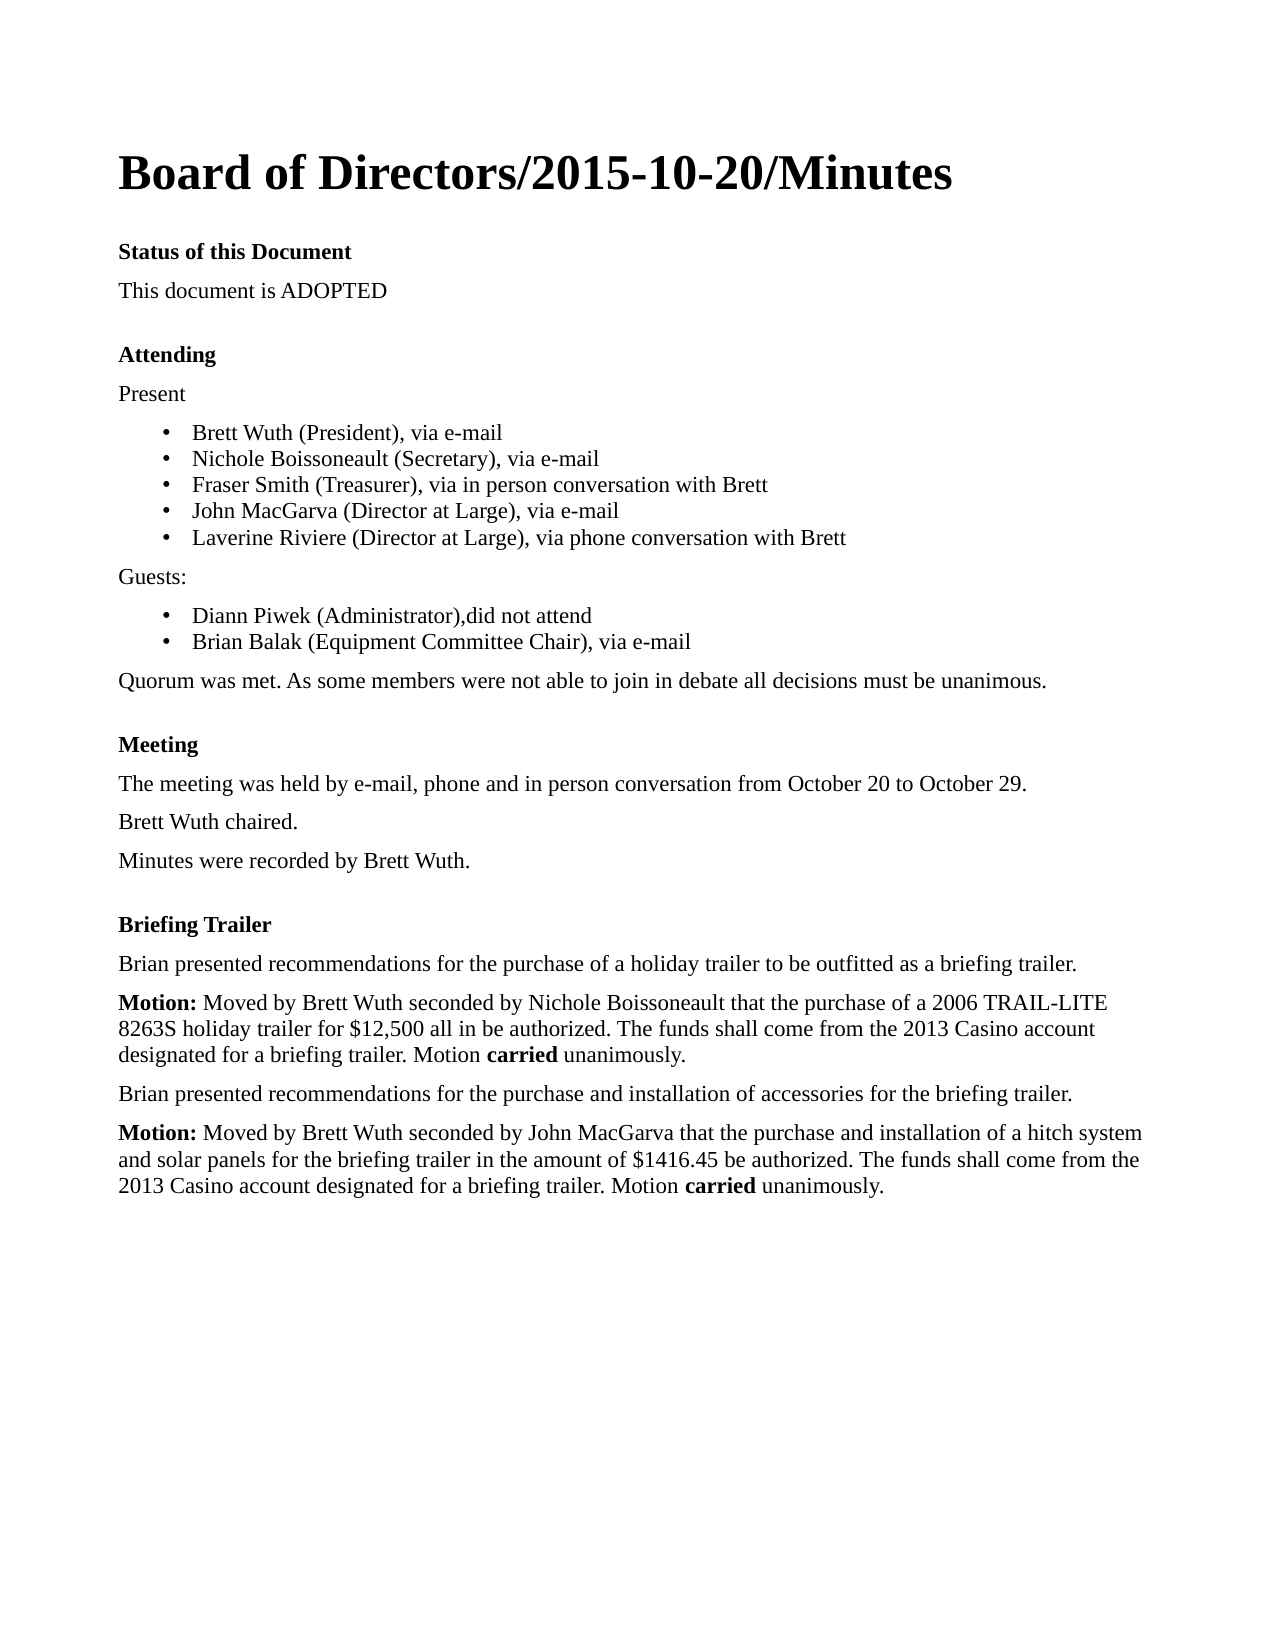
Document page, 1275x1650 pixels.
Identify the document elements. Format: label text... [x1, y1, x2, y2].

list Fraser Smith (Treasurer), via in person conversation with Brett [162, 471, 1157, 498]
text Quorum was met. As some members were not able to join in debate all decisions must be unanimous. [118, 667, 1157, 693]
list Diann Piwek (Administrator),did not attend [162, 602, 1157, 628]
list Brian Balak (Equipment Committee Chair), via e-mail [162, 628, 1157, 654]
subtitle Meeting [118, 731, 1157, 757]
subtitle Status of this Document [118, 238, 1157, 264]
list Laverine Riviere (Director at Large), via phone conversation with Brett [162, 524, 1157, 550]
text This document is ADOPTED [118, 277, 1157, 303]
text Brian presented recommendations for the purchase and installation of accessories for the briefing trailer. [118, 1080, 1157, 1107]
text The meeting was held by e-mail, phone and in person conversation from October 20 to October 29. [118, 769, 1157, 796]
list Nichole Boissoneault (Secretary), via e-mail [162, 445, 1157, 471]
text Brian presented recommendations for the purchase of a holiday trailer to be outfitted as a briefing trailer. [118, 950, 1157, 976]
text Brett Wuth chaired. [118, 808, 1157, 835]
list John MacGarva (Director at Large), via e-mail [162, 498, 1157, 524]
text Motion: Moved by Brett Wuth seconded by John MacGarva that the purchase and installation of a hitch system and solar panels for the briefing trailer in the amount of $1416.45 be authorized. The funds shall come from the 2013 Casino account designated for a briefing trailer. Motion carried unanimously. [118, 1119, 1157, 1198]
subtitle Board of Directors/2015-10-20/Minutes [118, 143, 1157, 201]
text Minutes were recorded by Brett Wuth. [118, 847, 1157, 874]
subtitle Briefing Trailer [118, 911, 1157, 937]
list Brett Wuth (President), via e-mail [162, 418, 1157, 445]
text Guests: [118, 563, 1157, 589]
text Motion: Moved by Brett Wuth seconded by Nichole Boissoneault that the purchase of a 2006 TRAIL-LITE 8263S holiday trailer for $12,500 all in be authorized. The funds shall come from the 2013 Casino account designated for a briefing trailer. Motion carried unanimously. [118, 989, 1157, 1068]
subtitle Attending [118, 341, 1157, 367]
text Present [118, 380, 1157, 406]
